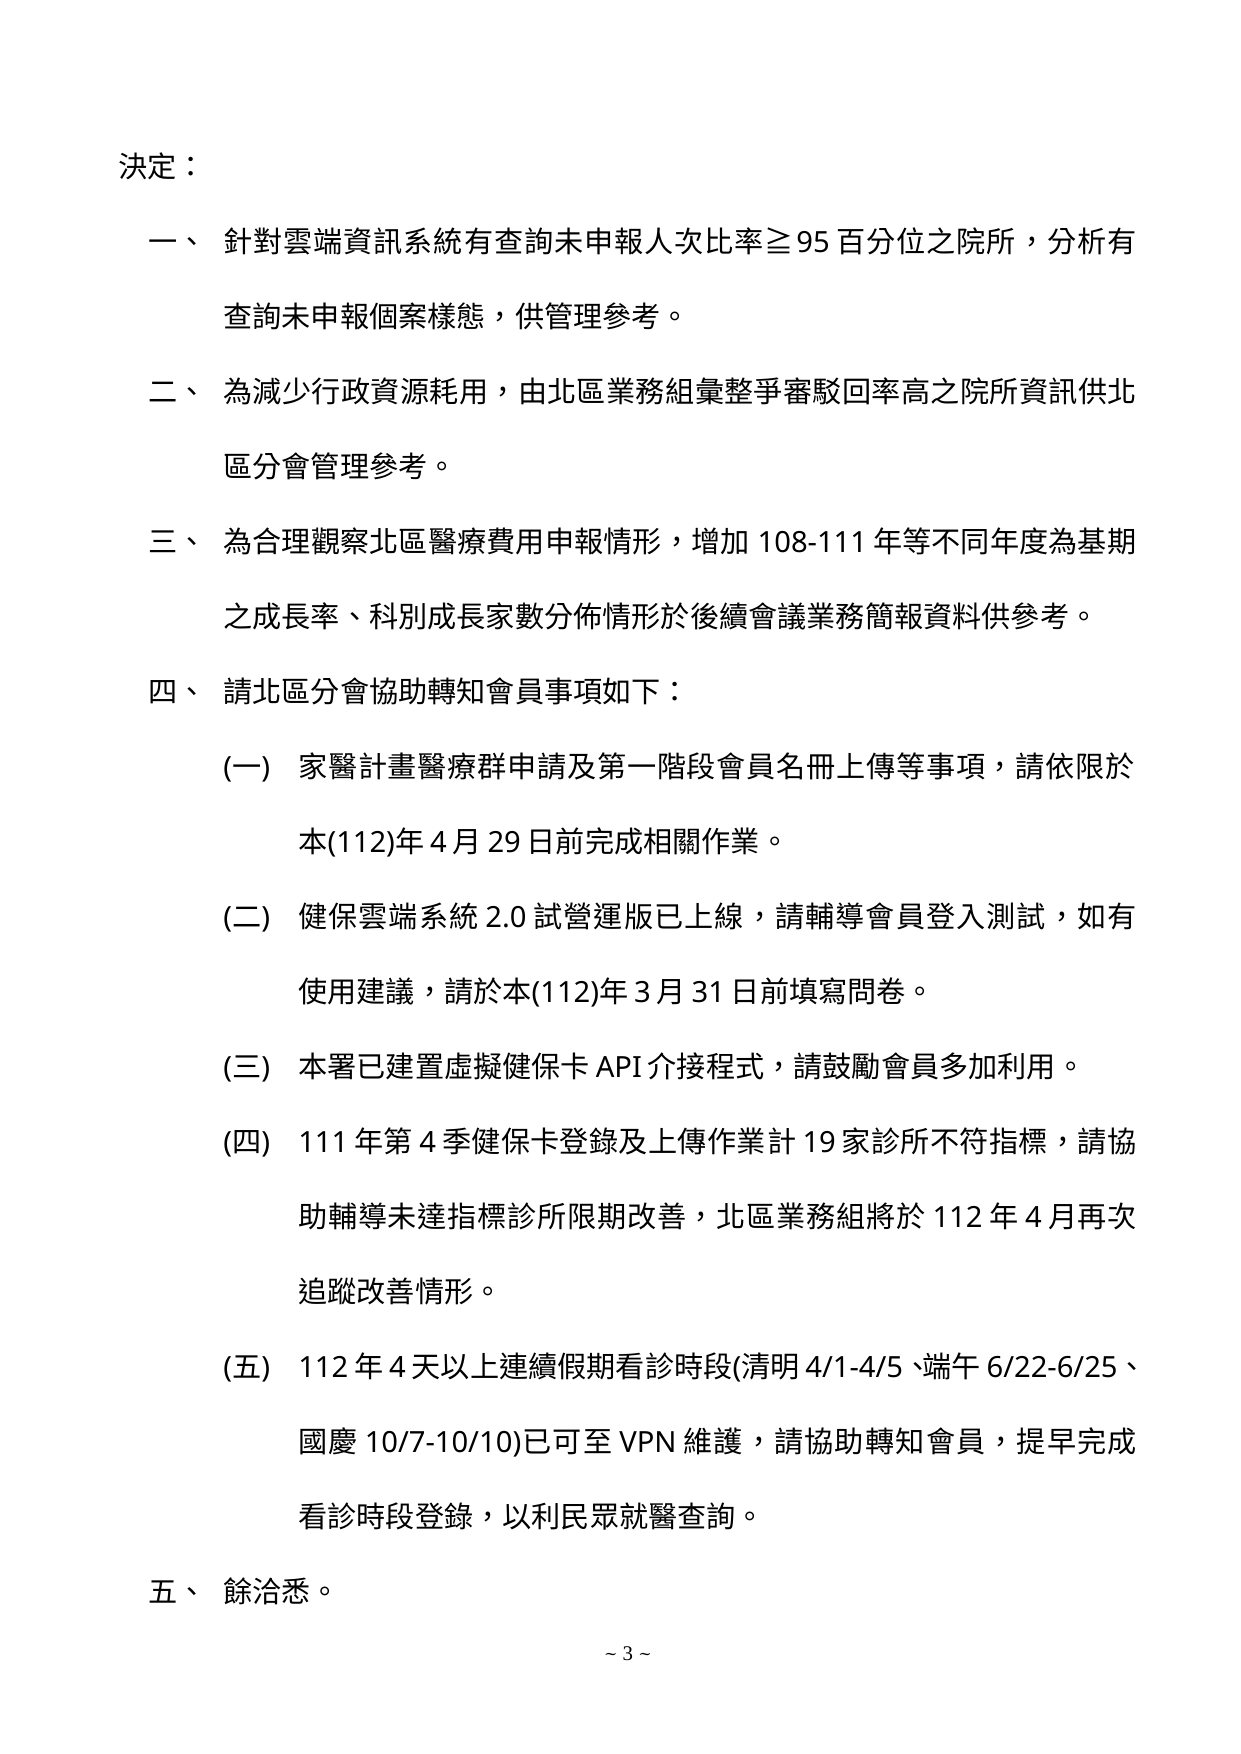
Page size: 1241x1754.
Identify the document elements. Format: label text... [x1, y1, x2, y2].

list 112年4天以上連續假期看診時段(清明4/1-4/5、端午6/22-6/25、國慶10/7-10/10)已可至VPN維護，請協助轉知會員，提早完成看診時段登錄，以利民眾就醫查詢。 [223, 1327, 1137, 1552]
list 家醫計畫醫療群申請及第一階段會員名冊上傳等事項，請依限於本(112)年4月29日前完成相關作業。 [223, 727, 1137, 877]
list 為減少行政資源耗用，由北區業務組彙整爭審駁回率高之院所資訊供北區分會管理參考。 [148, 352, 1137, 502]
list 餘洽悉。 [148, 1552, 1137, 1627]
list 請北區分會協助轉知會員事項如下： [148, 652, 1137, 727]
text 決定： [118, 127, 1137, 202]
list 健保雲端系統2.0試營運版已上線，請輔導會員登入測試，如有使用建議，請於本(112)年3月31日前填寫問卷。 [223, 877, 1137, 1027]
list 為合理觀察北區醫療費用申報情形，增加108-111年等不同年度為基期之成長率、科別成長家數分佈情形於後續會議業務簡報資料供參考。 [148, 502, 1137, 652]
list 本署已建置虛擬健保卡API介接程式，請鼓勵會員多加利用。 [223, 1027, 1137, 1102]
list 111年第4季健保卡登錄及上傳作業計19家診所不符指標，請協助輔導未達指標診所限期改善，北區業務組將於112年4月再次追蹤改善情形。 [223, 1102, 1137, 1327]
list 針對雲端資訊系統有查詢未申報人次比率≧95百分位之院所，分析有查詢未申報個案樣態，供管理參考。 [148, 202, 1137, 352]
